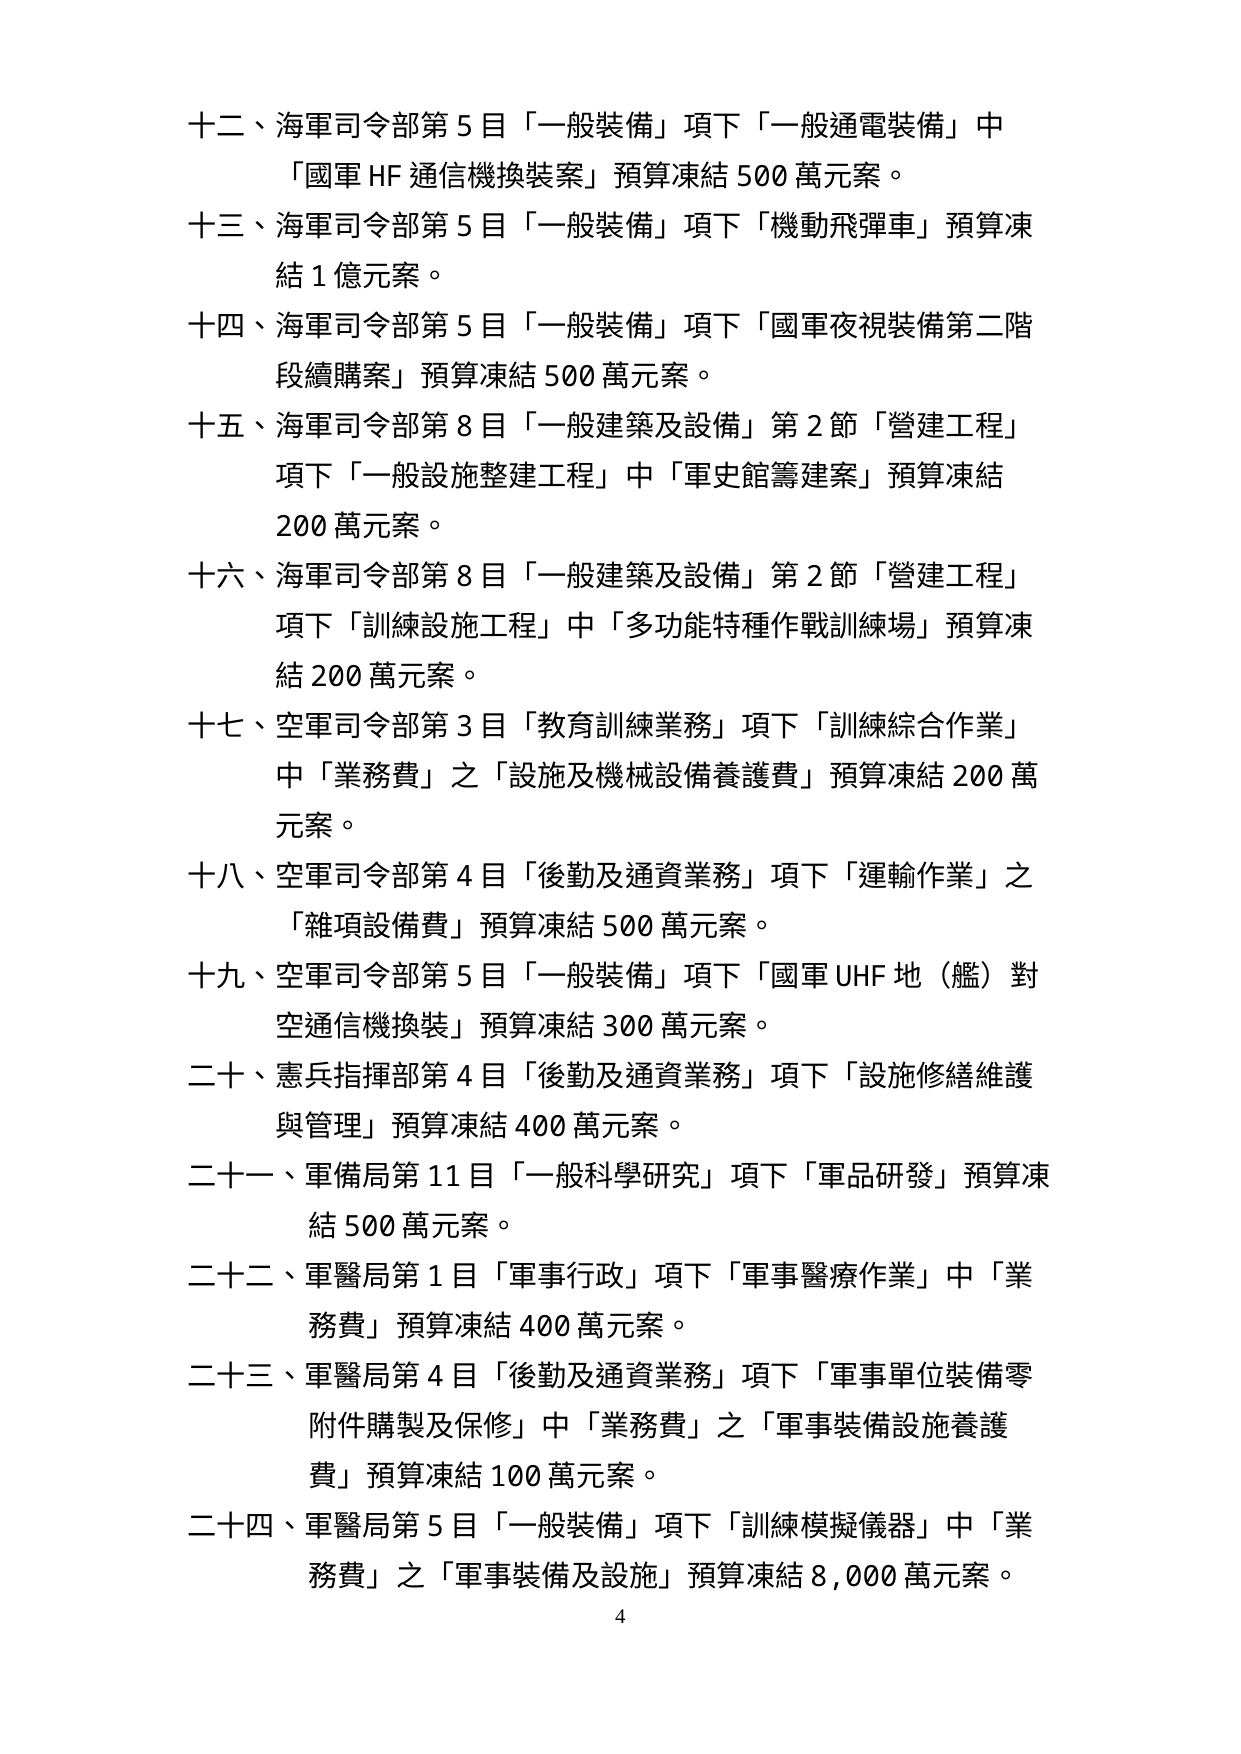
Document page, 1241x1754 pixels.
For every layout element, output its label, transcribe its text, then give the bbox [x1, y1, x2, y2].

text 十七、空軍司令部第3目「教育訓練業務」項下「訓練綜合作業」中「業務費」之「設施及機械設備養護費」預算凍結200萬元案。 [187, 696, 1053, 846]
text 二十一、軍備局第11目「一般科學研究」項下「軍品研發」預算凍結500萬元案。 [187, 1146, 1053, 1246]
text 十五、海軍司令部第8目「一般建築及設備」第2節「營建工程」項下「一般設施整建工程」中「軍史館籌建案」預算凍結200萬元案。 [187, 396, 1053, 546]
text 十四、海軍司令部第5目「一般裝備」項下「國軍夜視裝備第二階段續購案」預算凍結500萬元案。 [187, 296, 1053, 396]
text 十三、海軍司令部第5目「一般裝備」項下「機動飛彈車」預算凍結1億元案。 [187, 196, 1053, 296]
text 十六、海軍司令部第8目「一般建築及設備」第2節「營建工程」項下「訓練設施工程」中「多功能特種作戰訓練場」預算凍結200萬元案。 [187, 546, 1053, 696]
text 二十四、軍醫局第5目「一般裝備」項下「訓練模擬儀器」中「業務費」之「軍事裝備及設施」預算凍結8,000萬元案。 [187, 1496, 1053, 1596]
text 十九、空軍司令部第5目「一般裝備」項下「國軍UHF地（艦）對空通信機換裝」預算凍結300萬元案。 [187, 946, 1053, 1046]
text 二十、憲兵指揮部第4目「後勤及通資業務」項下「設施修繕維護與管理」預算凍結400萬元案。 [187, 1046, 1053, 1146]
text 二十三、軍醫局第4目「後勤及通資業務」項下「軍事單位裝備零附件購製及保修」中「業務費」之「軍事裝備設施養護費」預算凍結100萬元案。 [187, 1346, 1053, 1496]
text 二十二、軍醫局第1目「軍事行政」項下「軍事醫療作業」中「業務費」預算凍結400萬元案。 [187, 1246, 1053, 1346]
text 十二、海軍司令部第5目「一般裝備」項下「一般通電裝備」中「國軍HF通信機換裝案」預算凍結500萬元案。 [187, 96, 1053, 196]
text 十八、空軍司令部第4目「後勤及通資業務」項下「運輸作業」之「雜項設備費」預算凍結500萬元案。 [187, 846, 1053, 946]
